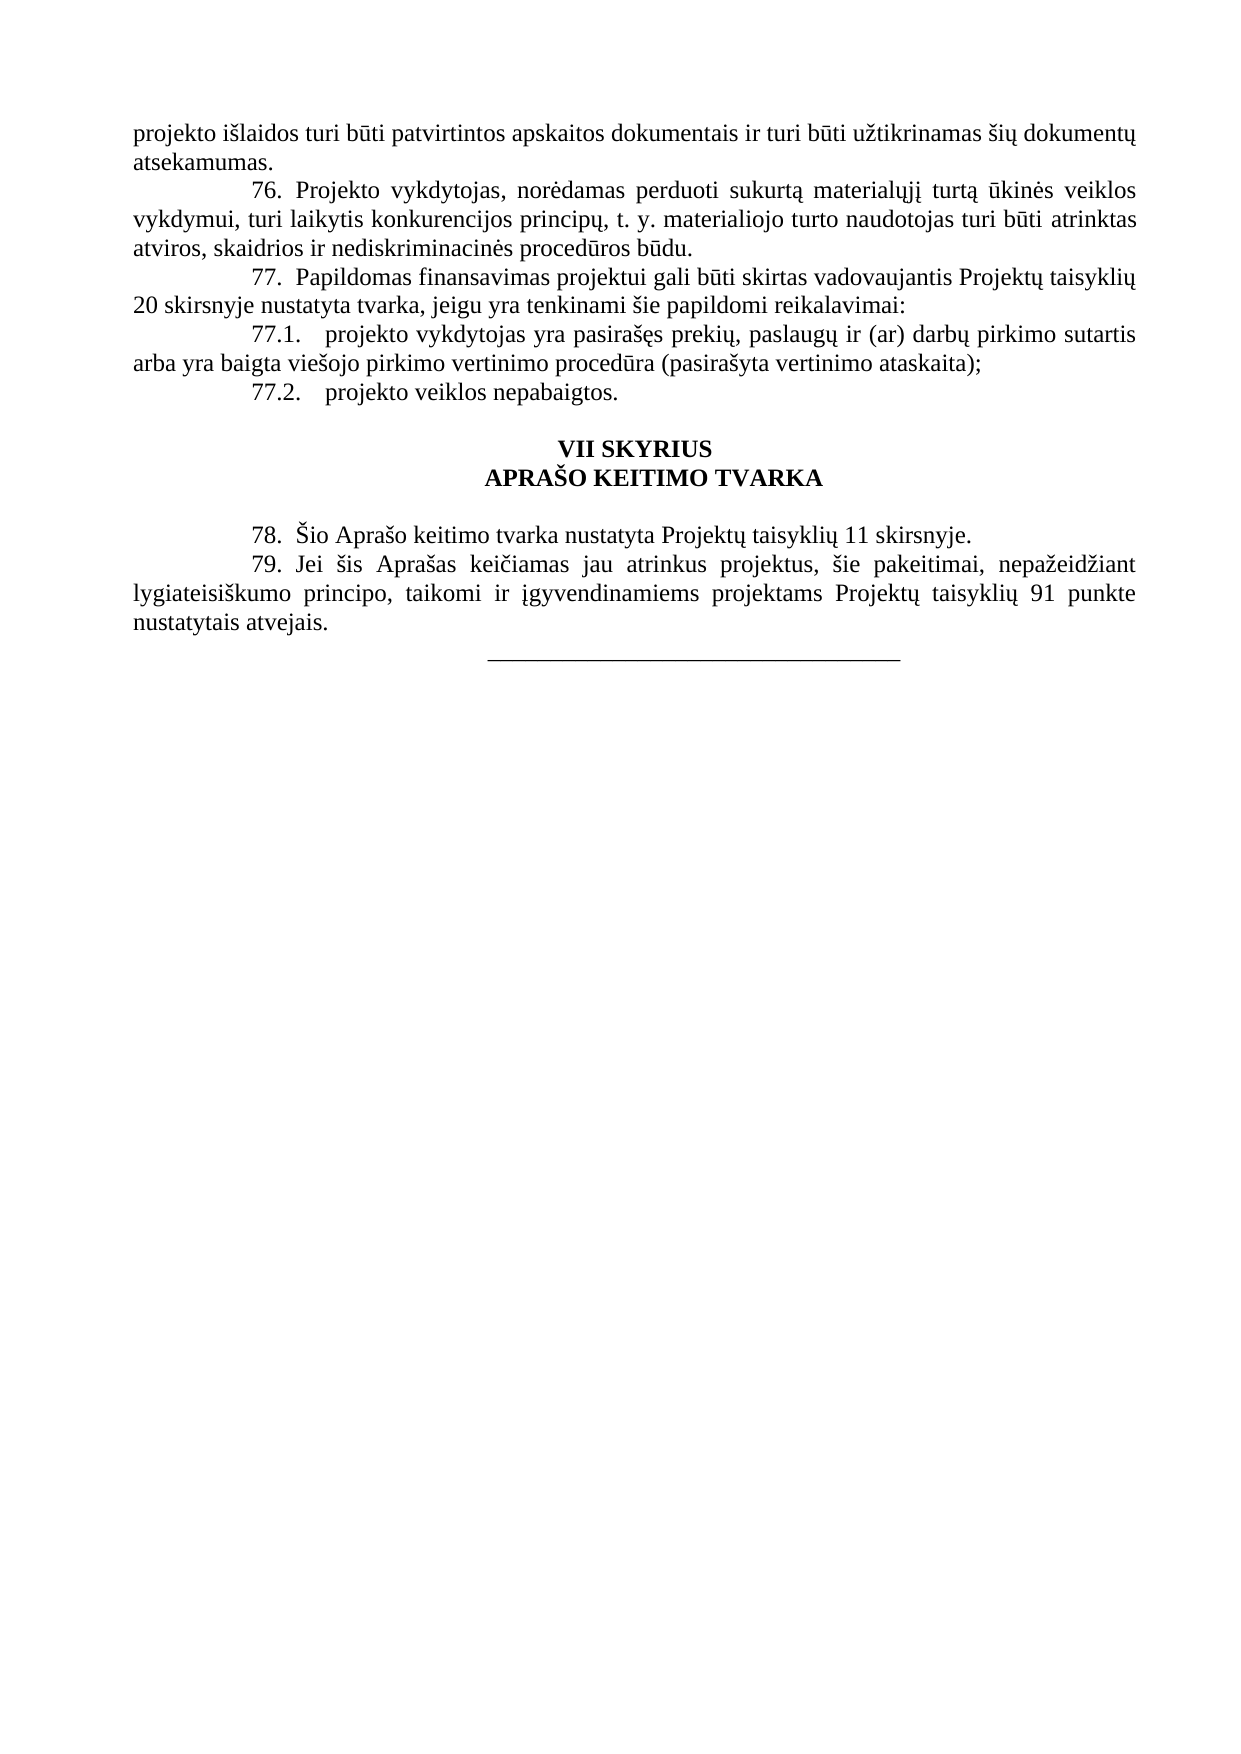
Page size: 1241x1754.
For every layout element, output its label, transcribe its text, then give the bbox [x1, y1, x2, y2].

text 77.2. projekto veiklos nepabaigtos. [133, 377, 1137, 406]
text 77.1. projekto vykdytojas yra pasirašęs prekių, paslaugų ir (ar) darbų pirkimo sutartis arba yra baigta viešojo pirkimo vertinimo procedūra (pasirašyta vertinimo ataskaita); [133, 319, 1137, 377]
text 77. Papildomas finansavimas projektui gali būti skirtas vadovaujantis Projektų taisyklių 20 skirsnyje nustatyta tvarka, jeigu yra tenkinami šie papildomi reikalavimai: [133, 262, 1137, 319]
text 79. Jei šis Aprašas keičiamas jau atrinkus projektus, šie pakeitimai, nepažeidžiant lygiateisiškumo principo, taikomi ir įgyvendinamiems projektams Projektų taisyklių 91 punkte nustatytais atvejais. [133, 549, 1137, 636]
text 78. Šio Aprašo keitimo tvarka nustatyta Projektų taisyklių 11 skirsnyje. [251, 521, 1137, 549]
text 76. Projekto vykdytojas, norėdamas perduoti sukurtą materialųjį turtą ūkinės veiklos vykdymui, turi laikytis konkurencijos principų, t. y. materialiojo turto naudotojas turi būti atrinktas atviros, skaidrios ir nediskriminacinės procedūros būdu. [133, 176, 1137, 262]
text _________________________________ [133, 636, 1137, 664]
text projekto išlaidos turi būti patvirtintos apskaitos dokumentais ir turi būti užtikrinamas šių dokumentų atsekamumas. [133, 118, 1137, 176]
text VII SKYRIUS [133, 434, 1137, 463]
text APRAŠO KEITIMO TVARKA [170, 463, 1137, 492]
